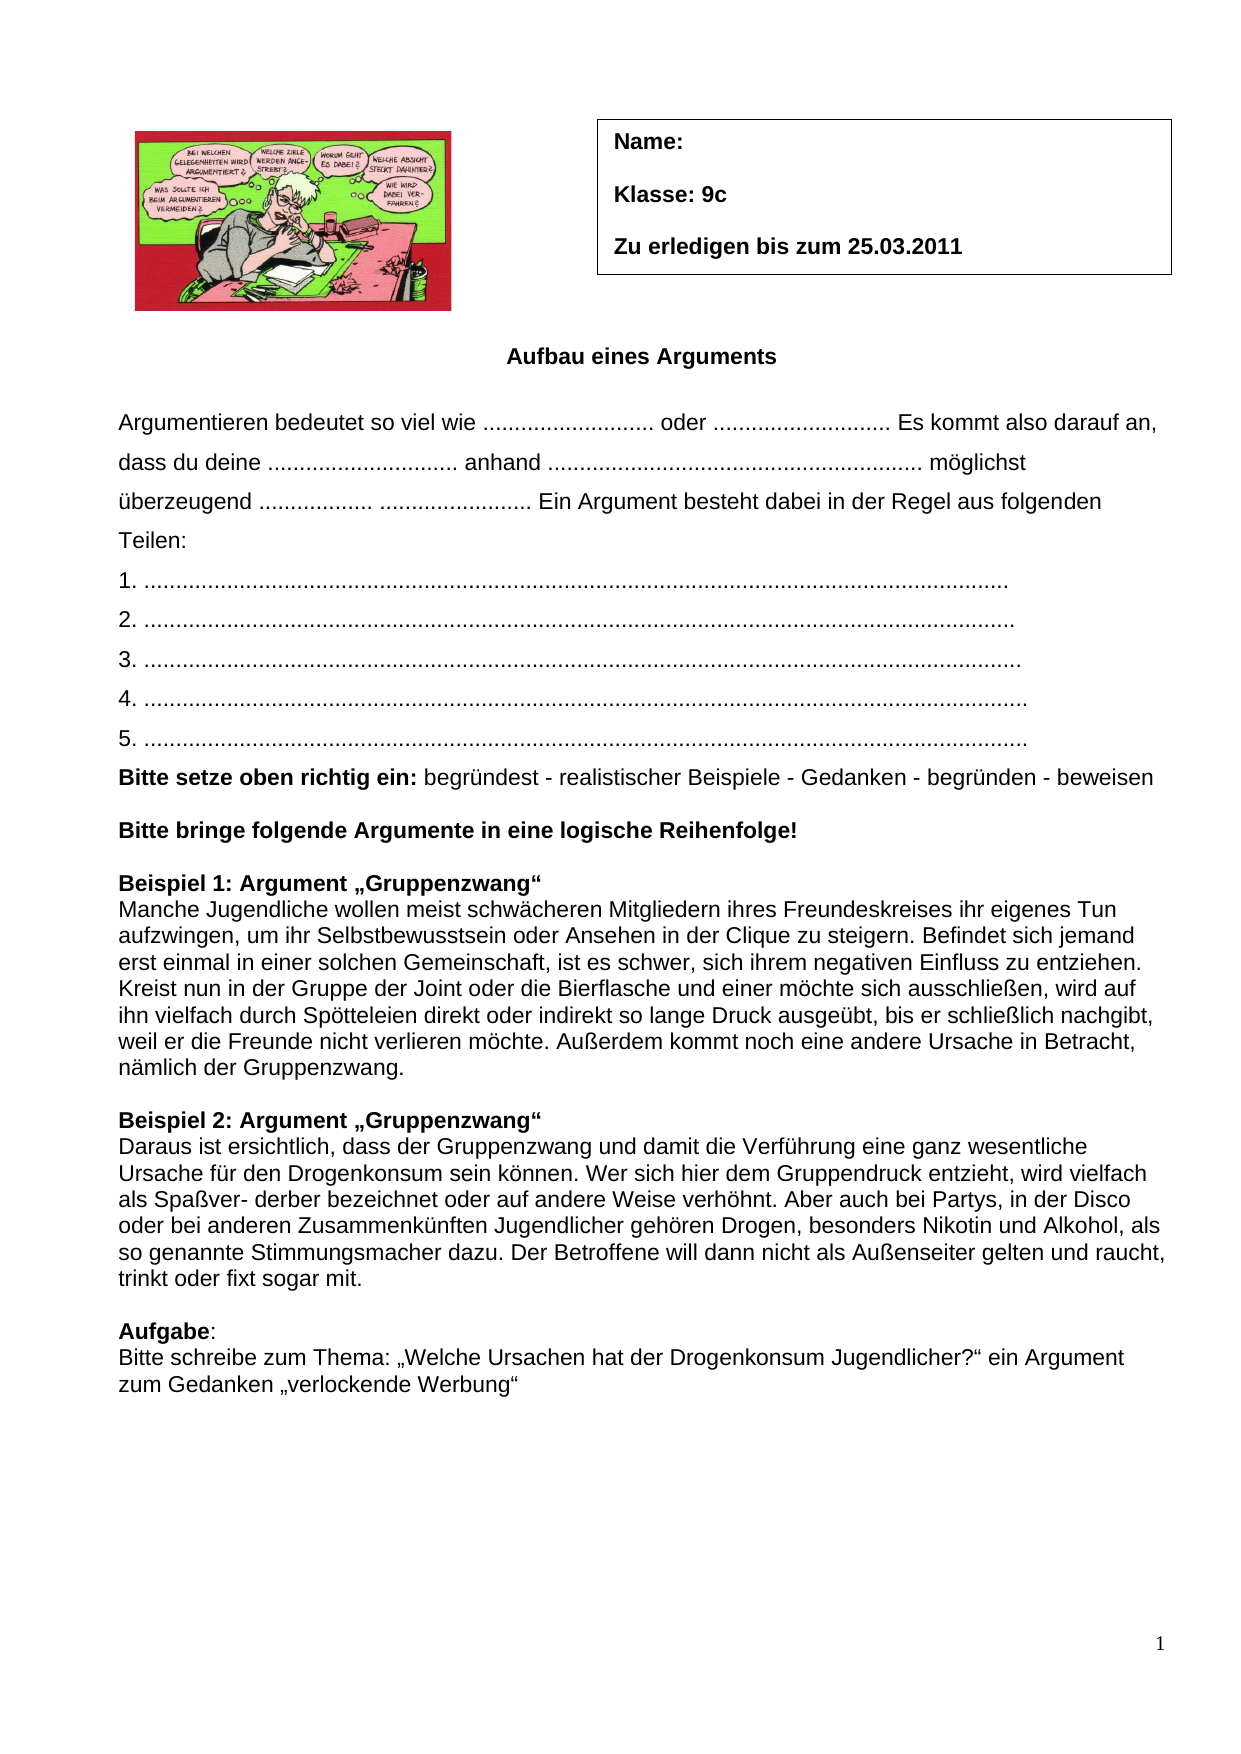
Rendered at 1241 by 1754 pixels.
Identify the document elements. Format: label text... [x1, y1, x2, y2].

subtitle Beispiel 2: Argument „Gruppenzwang“ [118, 1107, 1165, 1133]
text Zu erledigen bis zum 25.03.2011 [613, 233, 1155, 260]
subtitle Beispiel 1: Argument „Gruppenzwang“ [118, 870, 1165, 896]
text Aufgabe: [118, 1318, 1165, 1344]
text 4. ........................................................................................................................................... [118, 685, 1165, 712]
text 2. ......................................................................................................................................... [118, 606, 1165, 633]
text Name: [613, 128, 1155, 154]
subtitle Aufbau eines Arguments [118, 343, 1165, 369]
text 3. .......................................................................................................................................... [118, 646, 1165, 672]
text Bitte setze oben richtig ein: begründest - realistischer Beispiele - Gedanken - begründen - beweisen [118, 764, 1165, 791]
text Klasse: 9c [613, 181, 1155, 207]
text Argumentieren bedeutet so viel wie ........................... oder ............................ Es kommt also darauf an, dass du deine .............................. anhand ........................................................... möglichst überzeugend .................. ........................ Ein Argument besteht dabei in der Regel aus folgen­den Teilen: [118, 409, 1165, 554]
text Daraus ist ersichtlich, dass der Gruppen­zwang und damit die Verführung eine ganz wesentliche Ursache für den Drogenkonsum sein können. Wer sich hier dem Gruppendruck entzieht, wird vielfach als Spaßver- derber bezeichnet oder auf andere Weise verhöhnt. Aber auch bei Partys, in der Disco oder bei anderen Zusammen­künften Jugendlicher gehören Drogen, besonders Nikotin und Alkohol, als so genannte Stimmungsmacher dazu. Der Betrof­fene will dann nicht als Außenseiter gelten und raucht, trinkt oder fixt sogar mit. [118, 1133, 1165, 1291]
text Bitte bringe folgende Argumente in eine logische Reihenfolge! [118, 817, 1165, 843]
text Bitte schreibe zum Thema: „Welche Ursachen hat der Drogenkonsum Jugendlicher?“ ein Argument zum Gedanken „verlockende Werbung“ [118, 1344, 1165, 1397]
picture [134, 131, 452, 311]
text Manche Jugendliche wollen meist schwäche­ren Mitgliedern ihres Freundeskreises ihr eigenes Tun aufzwingen, um ihr Selbstbewusstsein oder Ansehen in der Clique zu steigern. Befindet sich jemand erst einmal in einer solchen Gemeinschaft, ist es schwer, sich ihrem negativen Einfluss zu entziehen. Kreist nun in der Gruppe der Joint oder die Bierflasche und einer möchte sich ausschließen, wird auf ihn vielfach durch Spötteleien direkt oder indirekt so lange Druck ausgeübt, bis er schließlich nachgibt, weil er die Freunde nicht verlieren möchte. Außerdem kommt noch eine andere Ursache in Betracht, nämlich der Gruppenzwang. [118, 896, 1165, 1081]
text 1. ........................................................................................................................................ [118, 567, 1165, 593]
text 5. ........................................................................................................................................... [118, 725, 1165, 751]
